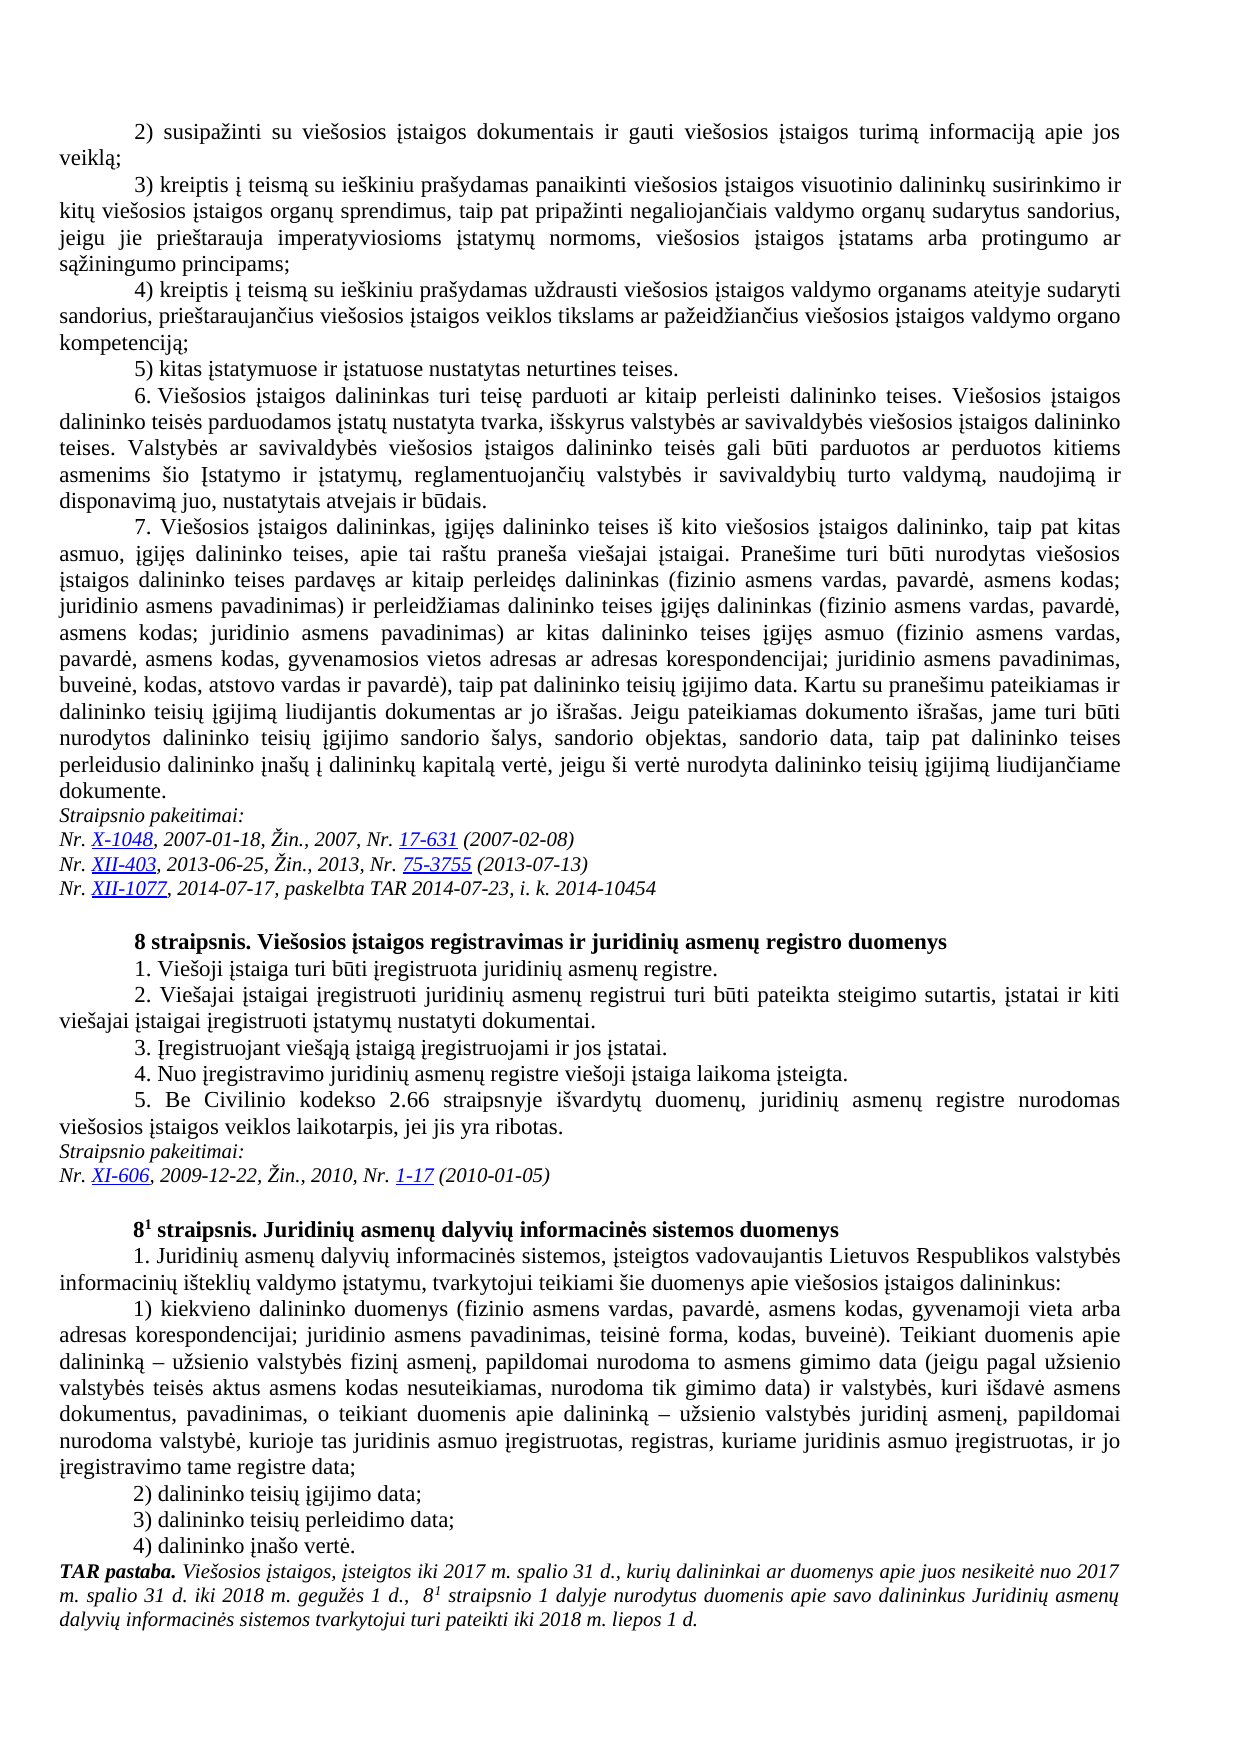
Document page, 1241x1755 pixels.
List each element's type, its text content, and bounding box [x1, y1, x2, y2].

text 7. Viešosios įstaigos dalininkas, įgijęs dalininko teises iš kito viešosios įstaigos dalininko, taip pat kitas asmuo, įgijęs dalininko teises, apie tai raštu praneša viešajai įstaigai. Pranešime turi būti nurodytas viešosios įstaigos dalininko teises pardavęs ar kitaip perleidęs dalininkas (fizinio asmens vardas, pavardė, asmens kodas; juridinio asmens pavadinimas) ir perleidžiamas dalininko teises įgijęs dalininkas (fizinio asmens vardas, pavardė, asmens kodas; juridinio asmens pavadinimas) ar kitas dalininko teises įgijęs asmuo (fizinio asmens vardas, pavardė, asmens kodas, gyvenamosios vietos adresas ar adresas korespondencijai; juridinio asmens pavadinimas, buveinė, kodas, atstovo vardas ir pavardė), taip pat dalininko teisių įgijimo data. Kartu su pranešimu pateikiamas ir dalininko teisių įgijimą liudijantis dokumentas ar jo išrašas. Jeigu pateikiamas dokumento išrašas, jame turi būti nurodytos dalininko teisių įgijimo sandorio šalys, sandorio objektas, sandorio data, taip pat dalininko teises perleidusio dalininko įnašų į dalininkų kapitalą vertė, jeigu ši vertė nurodyta dalininko teisių įgijimą liudijančiame dokumente. [59, 513, 1122, 803]
text Nr. XI-606, 2009-12-22, Žin., 2010, Nr. 1-17 (2010-01-05) [59, 1163, 1122, 1187]
text 4. Nuo įregistravimo juridinių asmenų registre viešoji įstaiga laikoma įsteigta. [59, 1060, 1122, 1086]
text 1. Viešoji įstaiga turi būti įregistruota juridinių asmenų registre. [59, 955, 1122, 981]
text 5) kitas įstatymuose ir įstatuose nustatytas neturtines teises. [59, 355, 1122, 382]
text 81 straipsnis. Juridinių asmenų dalyvių informacinės sistemos duomenys [59, 1216, 1122, 1242]
text Nr. X-1048, 2007-01-18, Žin., 2007, Nr. 17-631 (2007-02-08) [59, 827, 1122, 851]
text Nr. XII-403, 2013-06-25, Žin., 2013, Nr. 75-3755 (2013-07-13) [59, 851, 1122, 876]
text Nr. XII-1077, 2014-07-17, paskelbta TAR 2014-07-23, i. k. 2014-10454 [59, 876, 1122, 899]
text 1. Juridinių asmenų dalyvių informacinės sistemos, įsteigtos vadovaujantis Lietuvos Respublikos valstybės informacinių išteklių valdymo įstatymu, tvarkytojui teikiami šie duomenys apie viešosios įstaigos dalininkus: [59, 1242, 1122, 1295]
text 3) dalininko teisių perleidimo data; [59, 1506, 1122, 1532]
text TAR pastaba. Viešosios įstaigos, įsteigtos iki 2017 m. spalio 31 d., kurių dalininkai ar duomenys apie juos nesikeitė nuo 2017 m. spalio 31 d. iki 2018 m. gegužės 1 d., 81 straipsnio 1 dalyje nurodytus duomenis apie savo dalininkus Juridinių asmenų dalyvių informacinės sistemos tvarkytojui turi pateikti iki 2018 m. liepos 1 d. [59, 1559, 1122, 1631]
text Straipsnio pakeitimai: [59, 803, 1122, 827]
text 4) kreiptis į teismą su ieškiniu prašydamas uždrausti viešosios įstaigos valdymo organams ateityje sudaryti sandorius, prieštaraujančius viešosios įstaigos veiklos tikslams ar pažeidžiančius viešosios įstaigos valdymo organo kompetenciją; [59, 276, 1122, 355]
text 1) kiekvieno dalininko duomenys (fizinio asmens vardas, pavardė, asmens kodas, gyvenamoji vieta arba adresas korespondencijai; juridinio asmens pavadinimas, teisinė forma, kodas, buveinė). Teikiant duomenis apie dalininką – užsienio valstybės fizinį asmenį, papildomai nurodoma to asmens gimimo data (jeigu pagal užsienio valstybės teisės aktus asmens kodas nesuteikiamas, nurodoma tik gimimo data) ir valstybės, kuri išdavė asmens dokumentus, pavadinimas, o teikiant duomenis apie dalininką – užsienio valstybės juridinį asmenį, papildomai nurodoma valstybė, kurioje tas juridinis asmuo įregistruotas, registras, kuriame juridinis asmuo įregistruotas, ir jo įregistravimo tame registre data; [59, 1295, 1122, 1479]
text 4) dalininko įnašo vertė. [59, 1532, 1122, 1559]
text 5. Be Civilinio kodekso 2.66 straipsnyje išvardytų duomenų, juridinių asmenų registre nurodomas viešosios įstaigos veiklos laikotarpis, jei jis yra ribotas. [59, 1086, 1122, 1139]
text 8 straipsnis. Viešosios įstaigos registravimas ir juridinių asmenų registro duomenys [134, 928, 1122, 955]
text 6. Viešosios įstaigos dalininkas turi teisę parduoti ar kitaip perleisti dalininko teises. Viešosios įstaigos dalininko teisės parduodamos įstatų nustatyta tvarka, išskyrus valstybės ar savivaldybės viešosios įstaigos dalininko teises. Valstybės ar savivaldybės viešosios įstaigos dalininko teisės gali būti parduotos ar perduotos kitiems asmenims šio Įstatymo ir įstatymų, reglamentuojančių valstybės ir savivaldybių turto valdymą, naudojimą ir disponavimą juo, nustatytais atvejais ir būdais. [59, 382, 1122, 513]
text 2. Viešajai įstaigai įregistruoti juridinių asmenų registrui turi būti pateikta steigimo sutartis, įstatai ir kiti viešajai įstaigai įregistruoti įstatymų nustatyti dokumentai. [59, 981, 1122, 1034]
text 3. Įregistruojant viešąją įstaigą įregistruojami ir jos įstatai. [59, 1034, 1122, 1060]
text 2) susipažinti su viešosios įstaigos dokumentais ir gauti viešosios įstaigos turimą informaciją apie jos veiklą; [59, 118, 1122, 171]
text 3) kreiptis į teismą su ieškiniu prašydamas panaikinti viešosios įstaigos visuotinio dalininkų susirinkimo ir kitų viešosios įstaigos organų sprendimus, taip pat pripažinti negaliojančiais valdymo organų sudarytus sandorius, jeigu jie prieštarauja imperatyviosioms įstatymų normoms, viešosios įstaigos įstatams arba protingumo ar sąžiningumo principams; [59, 171, 1122, 276]
text Straipsnio pakeitimai: [59, 1139, 1122, 1163]
text 2) dalininko teisių įgijimo data; [59, 1479, 1122, 1506]
